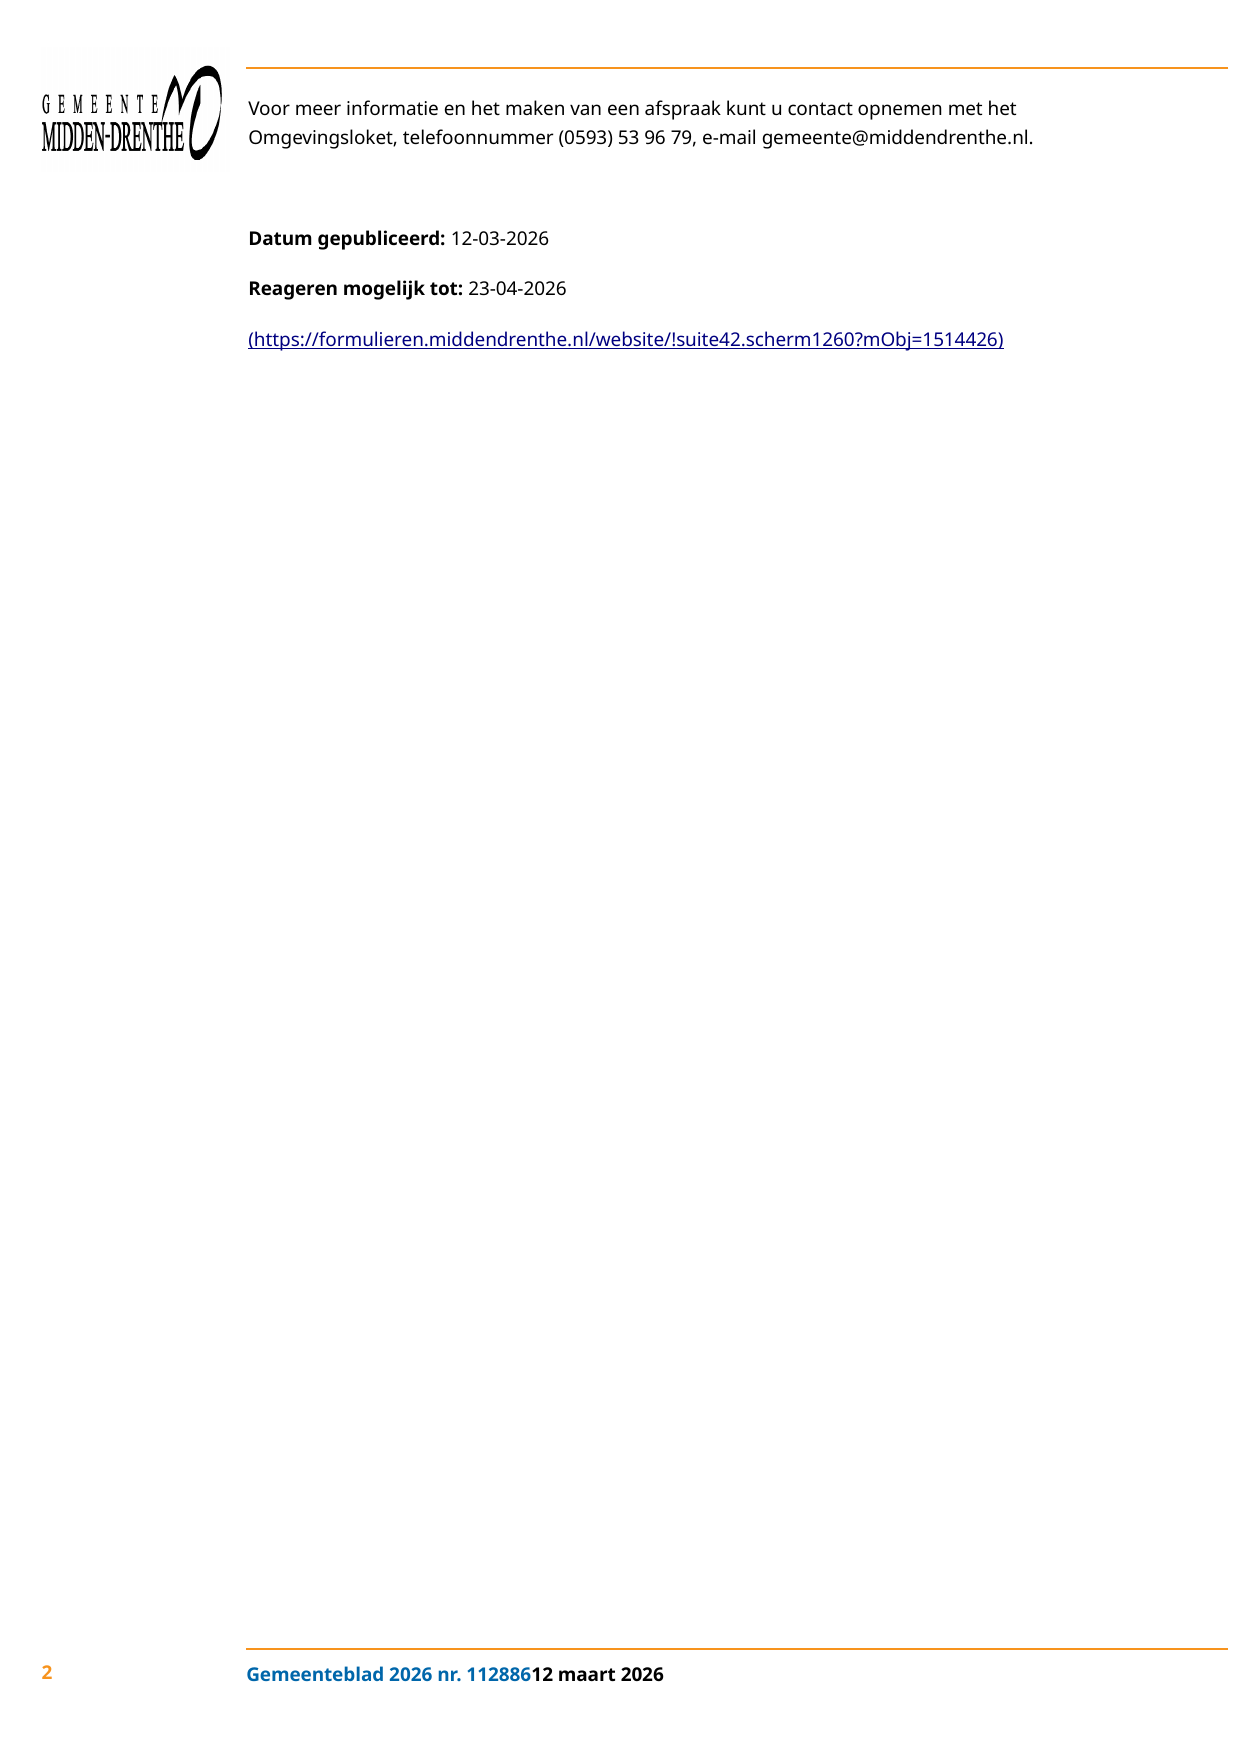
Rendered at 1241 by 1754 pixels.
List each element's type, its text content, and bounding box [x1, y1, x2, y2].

picture [41, 47, 231, 172]
text Voor meer informatie en het maken van een afspraak kunt u contact opnemen met het Omgevingsloket, telefoonnummer (0593) 53 96 79, e-mail gemeente@middendrenthe.nl. [248, 95, 1152, 150]
text (https://formulieren.middendrenthe.nl/website/!suite42.scherm1260?mObj=1514426) [248, 326, 1152, 352]
text Datum gepubliceerd: 12-03-2026 [248, 225, 1152, 251]
text Reageren mogelijk tot: 23-04-2026 [248, 276, 1152, 301]
